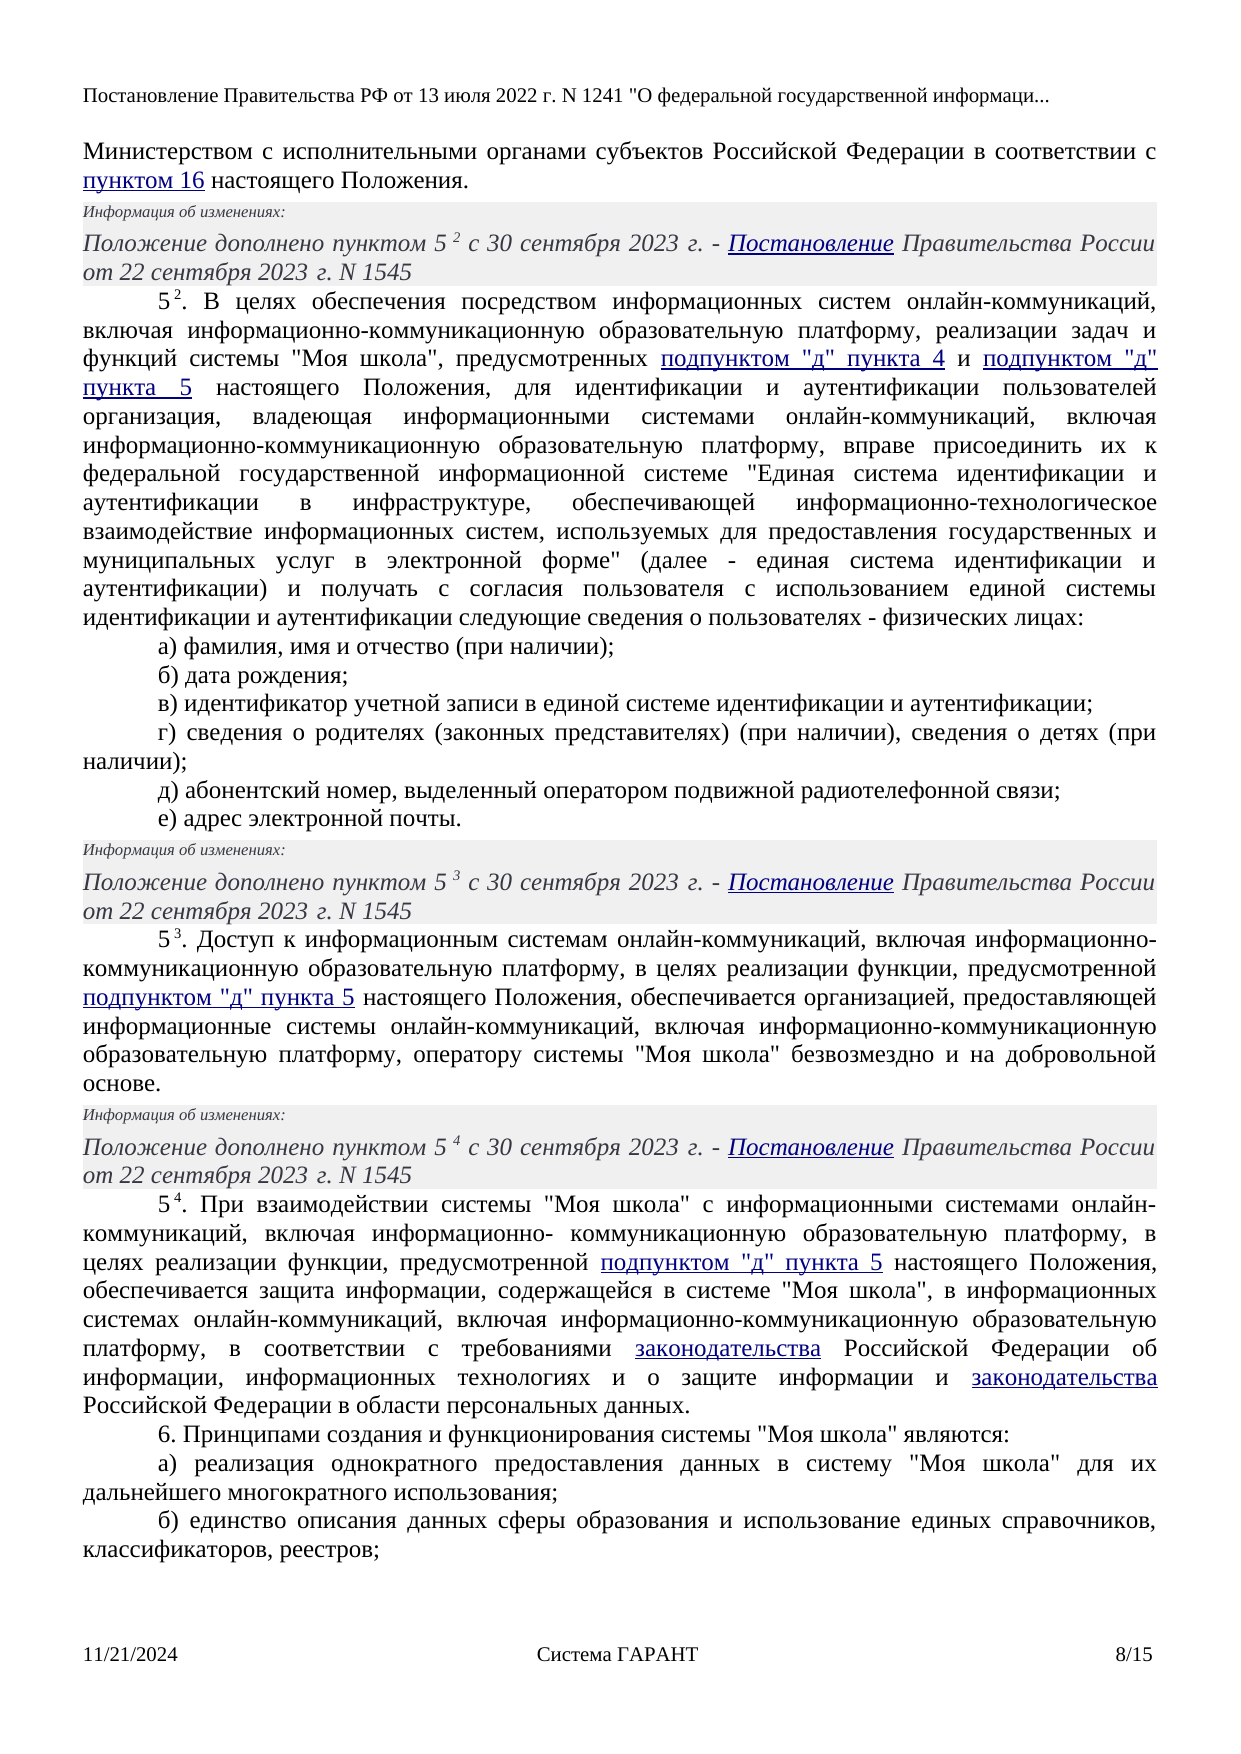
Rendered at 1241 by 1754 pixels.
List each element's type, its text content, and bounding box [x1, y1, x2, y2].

text в) идентификатор учетной записи в единой системе идентификации и аутентификации; [83, 688, 1157, 717]
text б) дата рождения; [83, 660, 1157, 688]
text 5 4. При взаимодействии системы "Моя школа" с информационными системами онлайн-коммуникаций, включая информационно- коммуникационную образовательную платформу, в целях реализации функции, предусмотренной подпунктом "д" пункта 5 настоящего Положения, обеспечивается защита информации, содержащейся в системе "Моя школа", в информационных системах онлайн-коммуникаций, включая информационно-коммуникационную образовательную платформу, в соответствии с требованиями законодательства Российской Федерации об информации, информационных технологиях и о защите информации и законодательства Российской Федерации в области персональных данных. [83, 1189, 1157, 1419]
text 5 3. Доступ к информационным системам онлайн-коммуникаций, включая информационно-коммуникационную образовательную платформу, в целях реализации функции, предусмотренной подпунктом "д" пункта 5 настоящего Положения, обеспечивается организацией, предоставляющей информационные системы онлайн-коммуникаций, включая информационно-коммуникационную образовательную платформу, оператору системы "Моя школа" безвозмездно и на добровольной основе. [83, 924, 1157, 1097]
text е) адрес электронной почты. [83, 803, 1157, 832]
text 6. Принципами создания и функционирования системы "Моя школа" являются: [83, 1419, 1157, 1448]
text 5 2. В целях обеспечения посредством информационных систем онлайн-коммуникаций, включая информационно-коммуникационную образовательную платформу, реализации задач и функций системы "Моя школа", предусмотренных подпунктом "д" пункта 4 и подпунктом "д" пункта 5 настоящего Положения, для идентификации и аутентификации пользователей организация, владеющая информационными системами онлайн-коммуникаций, включая информационно-коммуникационную образовательную платформу, вправе присоединить их к федеральной государственной информационной системе "Единая система идентификации и аутентификации в инфраструктуре, обеспечивающей информационно-технологическое взаимодействие информационных систем, используемых для предоставления государственных и муниципальных услуг в электронной форме" (далее - единая система идентификации и аутентификации) и получать с согласия пользователя с использованием единой системы идентификации и аутентификации следующие сведения о пользователях - физических лицах: [83, 286, 1157, 631]
text б) единство описания данных сферы образования и использование единых справочников, классификаторов, реестров; [83, 1506, 1157, 1563]
text Информация об изменениях: [287, 1105, 1157, 1124]
text а) фамилия, имя и отчество (при наличии); [83, 631, 1157, 660]
text Информация об изменениях: [287, 840, 1157, 859]
text Положение дополнено пунктом 5 4 с 30 сентября 2023 г. - Постановление Правительства России от 22 сентября 2023 г. N 1545 [414, 1161, 1157, 1189]
text Положение дополнено пунктом 5 2 с 30 сентября 2023 г. - Постановление Правительства России от 22 сентября 2023 г. N 1545 [414, 257, 1157, 286]
text Министерством с исполнительными органами субъектов Российской Федерации в соответствии с пунктом 16 настоящего Положения. [83, 136, 1157, 194]
text г) сведения о родителях (законных представителях) (при наличии), сведения о детях (при наличии); [83, 717, 1157, 775]
text а) реализация однократного предоставления данных в систему "Моя школа" для их дальнейшего многократного использования; [83, 1448, 1157, 1506]
text Положение дополнено пунктом 5 3 с 30 сентября 2023 г. - Постановление Правительства России от 22 сентября 2023 г. N 1545 [414, 896, 1157, 924]
text Информация об изменениях: [287, 202, 1157, 221]
text д) абонентский номер, выделенный оператором подвижной радиотелефонной связи; [83, 775, 1157, 803]
